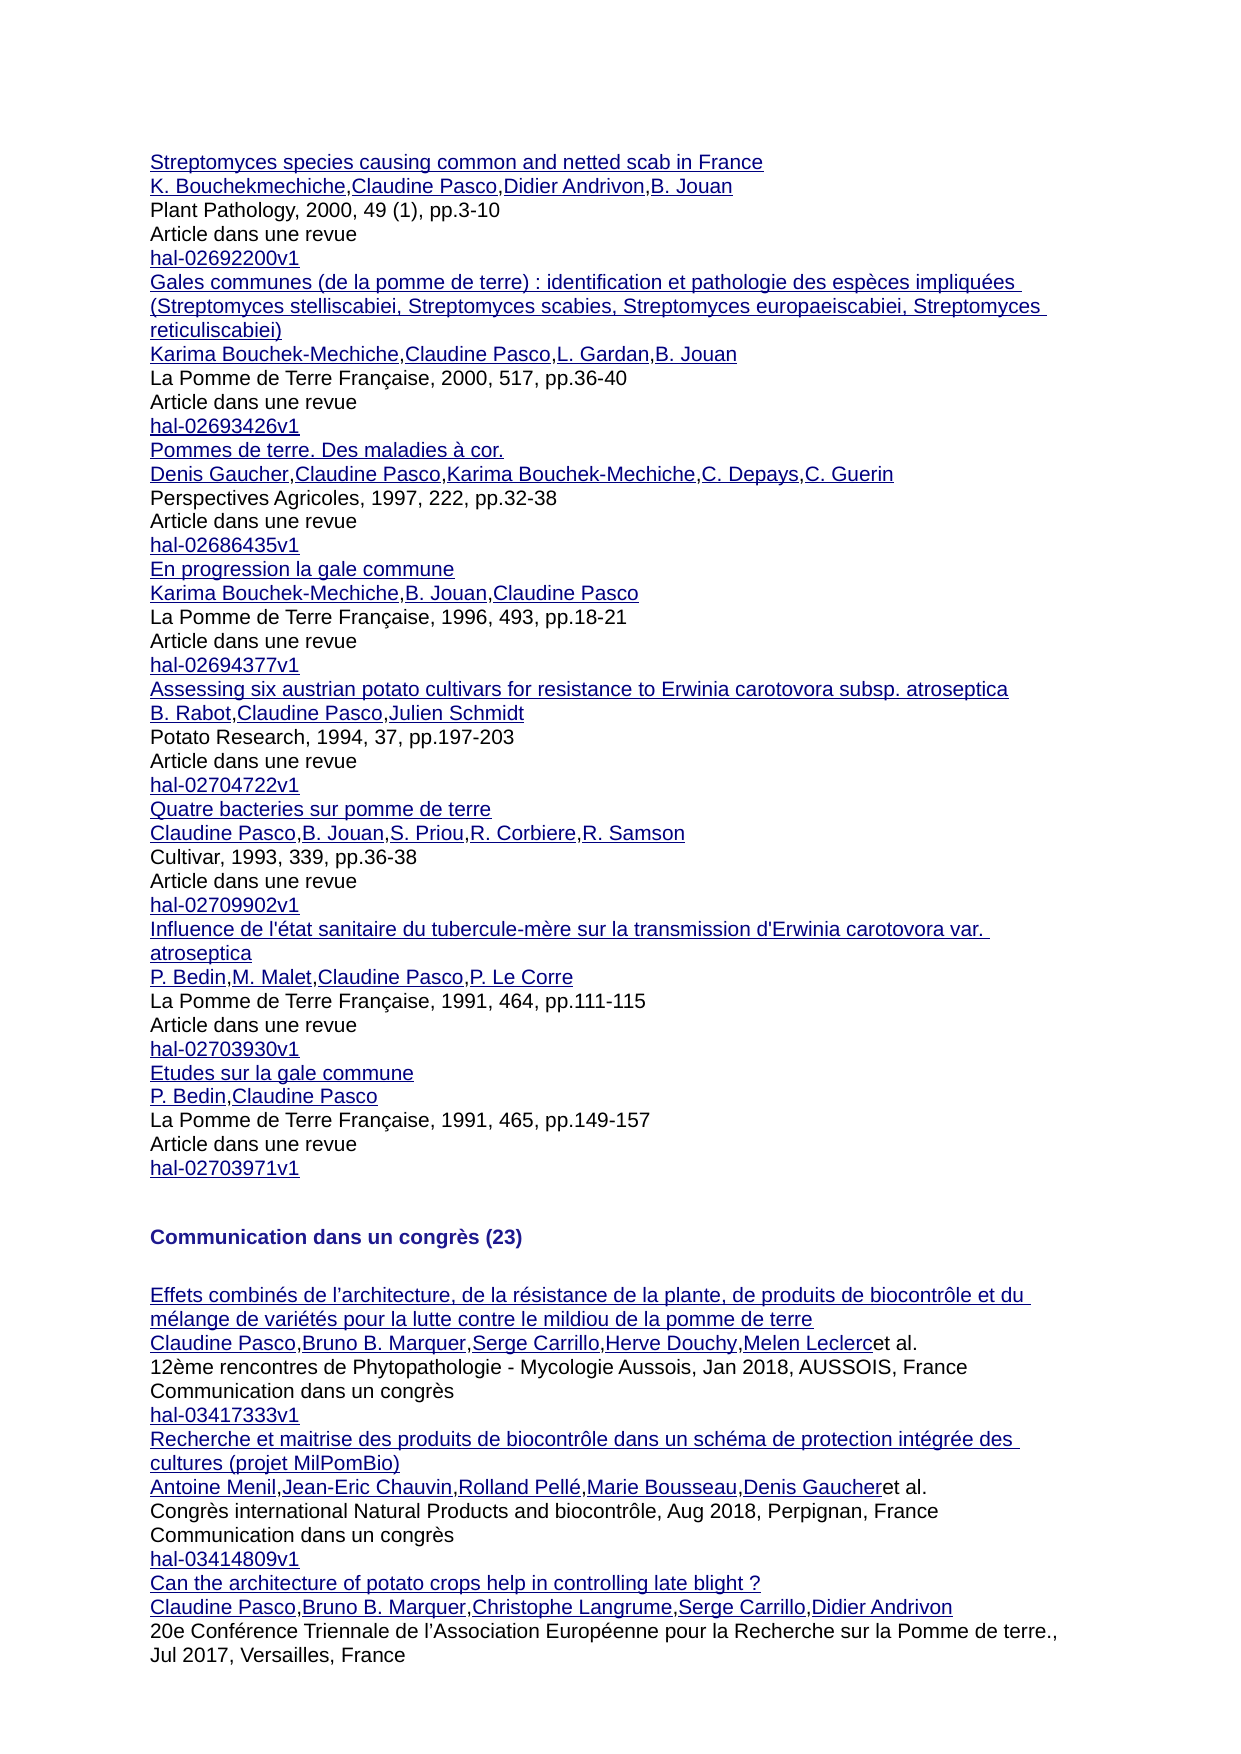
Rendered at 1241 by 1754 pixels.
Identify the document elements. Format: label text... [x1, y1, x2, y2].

table_header Effets combinés de l’architecture, de la résistance de la plante, de produits de biocontrôle et du mélange de variétés pour la lutte contre le mildiou de la pomme de terre Claudine Pasco,Bruno B. Marquer,Serge Carrillo,Herve Douchy,Melen Leclercet al. 12ème rencontres de Phytopathologie - Mycologie Aussois, Jan 2018, AUSSOIS, France Communication dans un congrès hal-03417333v1 [150, 1283, 1090, 1427]
table_cell Assessing six austrian potato cultivars for resistance to Erwinia carotovora subsp. atroseptica B. Rabot,Claudine Pasco,Julien Schmidt Potato Research, 1994, 37, pp.197-203 Article dans une revue hal-02704722v1 [150, 677, 1090, 797]
table_cell Quatre bacteries sur pomme de terre Claudine Pasco,B. Jouan,S. Priou,R. Corbiere,R. Samson Cultivar, 1993, 339, pp.36-38 Article dans une revue hal-02709902v1 [150, 797, 1090, 917]
subtitle Communication dans un congrès (23) [150, 1225, 1090, 1249]
table_cell Gales communes (de la pomme de terre) : identification et pathologie des espèces impliquées (Streptomyces stelliscabiei, Streptomyces scabies, Streptomyces europaeiscabiei, Streptomyces reticuliscabiei) Karima Bouchek-Mechiche,Claudine Pasco,L. Gardan,B. Jouan La Pomme de Terre Française, 2000, 517, pp.36-40 Article dans une revue hal-02693426v1 [150, 270, 1090, 437]
table_cell Recherche et maitrise des produits de biocontrôle dans un schéma de protection intégrée des cultures (projet MilPomBio) Antoine Menil,Jean-Eric Chauvin,Rolland Pellé,Marie Bousseau,Denis Gaucheret al. Congrès international Natural Products and biocontrôle, Aug 2018, Perpignan, France Communication dans un congrès hal-03414809v1 [150, 1427, 1090, 1571]
table_cell Pommes de terre. Des maladies à cor. Denis Gaucher,Claudine Pasco,Karima Bouchek-Mechiche,C. Depays,C. Guerin Perspectives Agricoles, 1997, 222, pp.32-38 Article dans une revue hal-02686435v1 [150, 438, 1090, 557]
table_cell Can the architecture of potato crops help in controlling late blight ? Claudine Pasco,Bruno B. Marquer,Christophe Langrume,Serge Carrillo,Didier Andrivon 20e Conférence Triennale de l’Association Européenne pour la Recherche sur la Pomme de terre., Jul 2017, Versailles, France [150, 1571, 1090, 1667]
table_cell Influence de l'état sanitaire du tubercule-mère sur la transmission d'Erwinia carotovora var. atroseptica P. Bedin,M. Malet,Claudine Pasco,P. Le Corre La Pomme de Terre Française, 1991, 464, pp.111-115 Article dans une revue hal-02703930v1 [150, 917, 1090, 1060]
table_cell Streptomyces species causing common and netted scab in France K. Bouchekmechiche,Claudine Pasco,Didier Andrivon,B. Jouan Plant Pathology, 2000, 49 (1), pp.3-10 Article dans une revue hal-02692200v1 [150, 150, 1090, 270]
table_cell En progression la gale commune Karima Bouchek-Mechiche,B. Jouan,Claudine Pasco La Pomme de Terre Française, 1996, 493, pp.18-21 Article dans une revue hal-02694377v1 [150, 557, 1090, 677]
table_cell Etudes sur la gale commune P. Bedin,Claudine Pasco La Pomme de Terre Française, 1991, 465, pp.149-157 Article dans une revue hal-02703971v1 [150, 1060, 1090, 1180]
